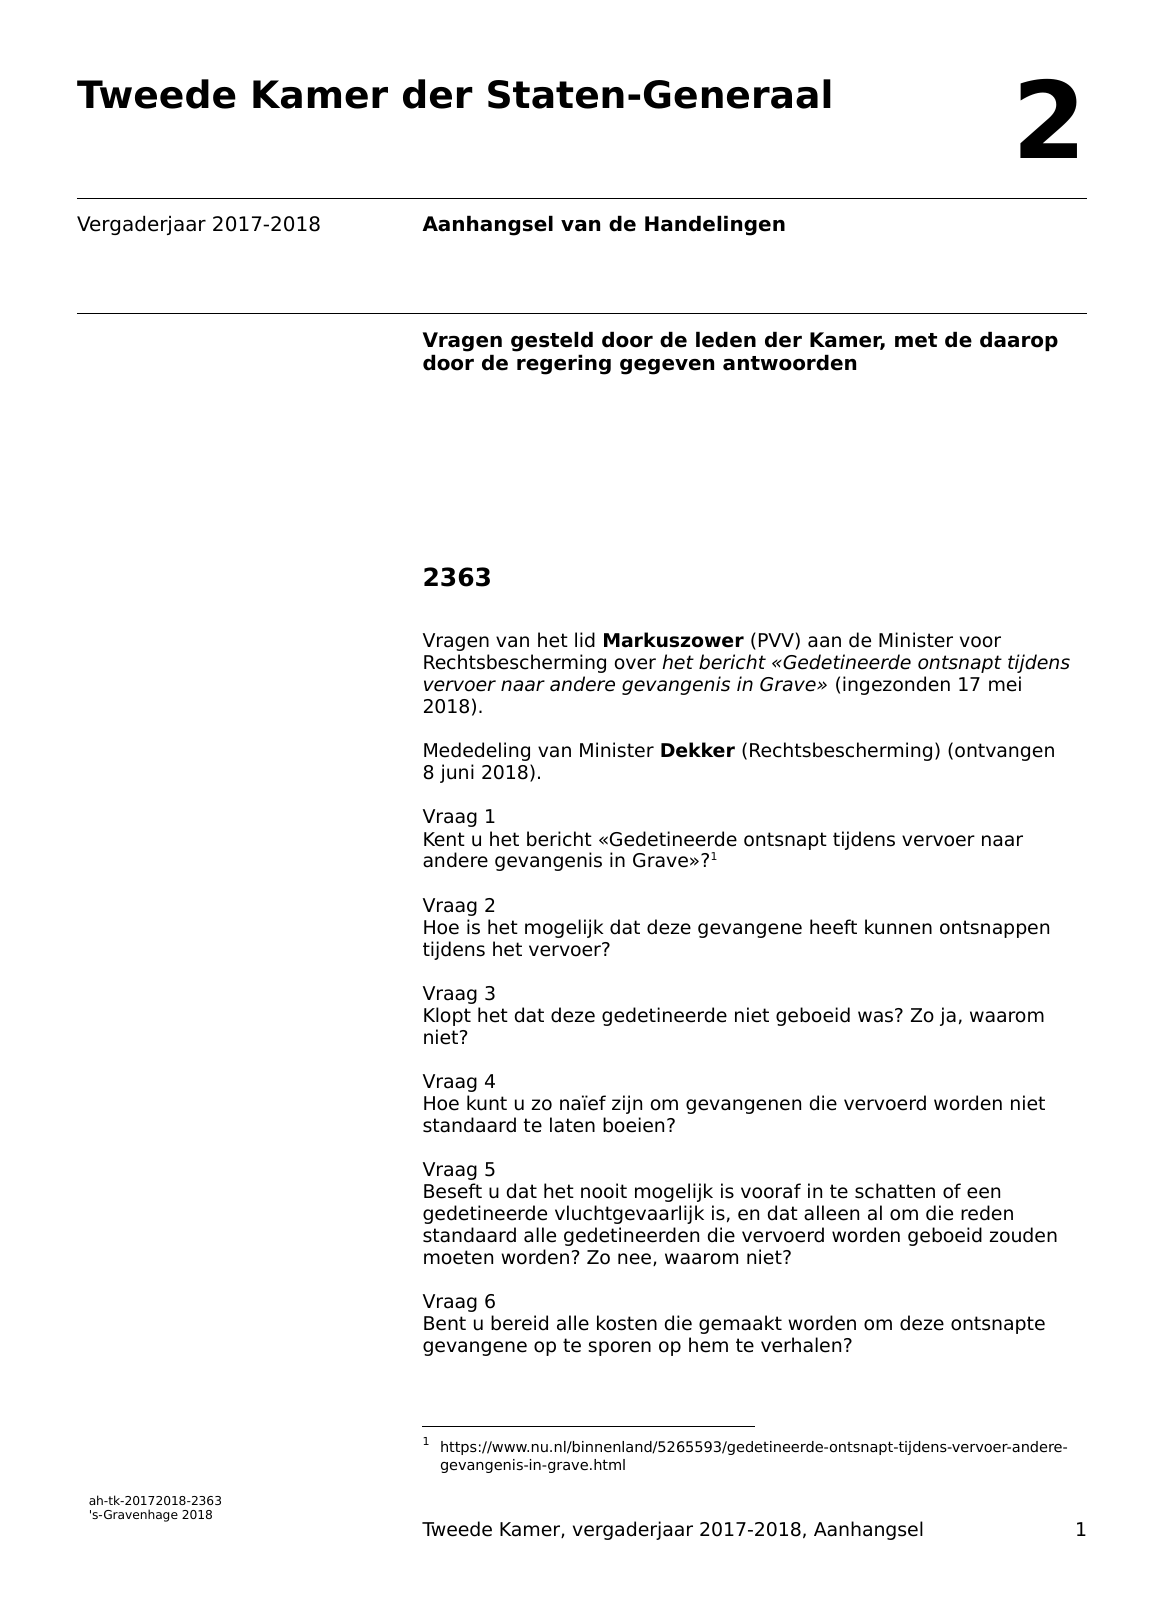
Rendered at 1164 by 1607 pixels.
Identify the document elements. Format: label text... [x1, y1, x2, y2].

text Vragen van het lid Markuszower (PVV) aan de Minister voor Rechtsbescherming over het bericht «Gedetineerde ontsnapt tijdens vervoer naar andere gevangenis in Grave» (ingezonden 17 mei 2018). [422, 630, 1087, 718]
table_cell [77, 314, 422, 375]
text Vraag 1 [422, 806, 1087, 828]
text https://www.nu.nl/binnenland/5265593/gedetineerde-ontsnapt-tijdens-vervoer-andere-gevangenis-in-grave.html [422, 1435, 1087, 1474]
text 2363 [422, 563, 1087, 592]
table_cell Vragen gesteld door de leden der Kamer, met de daarop door de regering gegeven antwoorden [422, 314, 1087, 375]
text 's-Gravenhage 2018 [88, 1508, 323, 1522]
text Mededeling van Minister Dekker (Rechtsbescherming) (ontvangen 8 juni 2018). [422, 740, 1087, 784]
text Klopt het dat deze gedetineerde niet geboeid was? Zo ja, waarom niet? [422, 1005, 1087, 1049]
text Vraag 3 [422, 983, 1087, 1005]
table_header 2 [886, 59, 1087, 198]
text ah-tk-20172018-2363 [88, 1494, 323, 1508]
table_cell Aanhangsel van de Handelingen [422, 199, 1087, 313]
text Vraag 2 [422, 894, 1087, 917]
table_cell Vergaderjaar 2017-2018 [77, 199, 422, 313]
text Kent u het bericht «Gedetineerde ontsnapt tijdens vervoer naar andere gevangenis in Grave»? [422, 828, 1087, 872]
text Hoe kunt u zo naïef zijn om gevangenen die vervoerd worden niet standaard te laten boeien? [422, 1093, 1087, 1137]
text Bent u bereid alle kosten die gemaakt worden om deze ontsnapte gevangene op te sporen op hem te verhalen? [422, 1313, 1087, 1357]
text Vraag 5 [422, 1159, 1087, 1181]
text Hoe is het mogelijk dat deze gevangene heeft kunnen ontsnappen tijdens het vervoer? [422, 917, 1087, 961]
text Vraag 4 [422, 1071, 1087, 1093]
table_header Tweede Kamer der Staten-Generaal [77, 59, 886, 198]
text Beseft u dat het nooit mogelijk is vooraf in te schatten of een gedetineerde vluchtgevaarlijk is, en dat alleen al om die reden standaard alle gedetineerden die vervoerd worden geboeid zouden moeten worden? Zo nee, waarom niet? [422, 1181, 1087, 1269]
text Vraag 6 [422, 1291, 1087, 1313]
